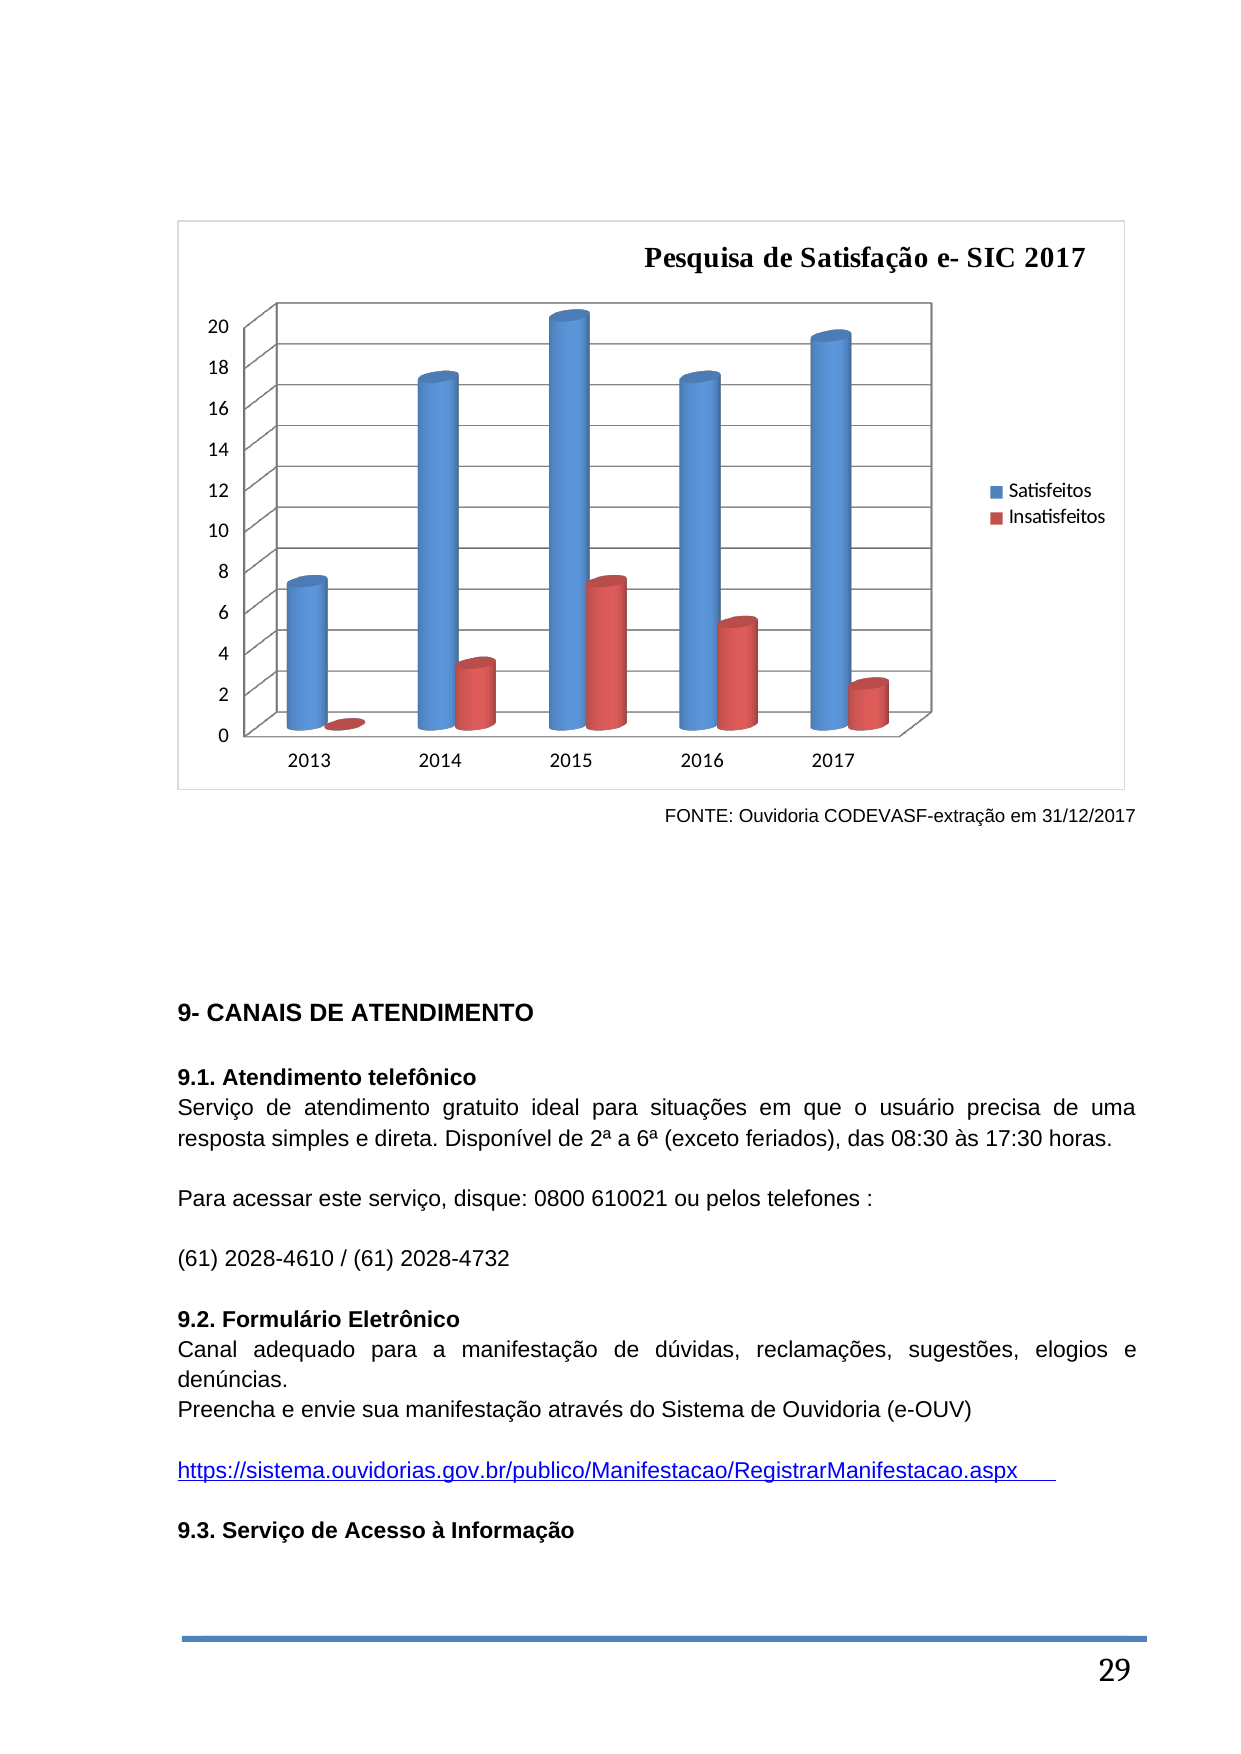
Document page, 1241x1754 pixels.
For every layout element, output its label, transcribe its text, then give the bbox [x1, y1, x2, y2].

text Para acessar este serviço, disque: 0800 610021 ou pelos telefones : [177, 1185, 1137, 1211]
text https://sistema.ouvidorias.gov.br/publico/Manifestacao/RegistrarManifestacao.aspx [177, 1457, 1137, 1483]
text 9.3. Serviço de Acesso à Informação [177, 1517, 1137, 1543]
text 9- CANAIS DE ATENDIMENTO [177, 998, 1137, 1027]
text Preencha e envie sua manifestação através do Sistema de Ouvidoria (e-OUV) [177, 1396, 1137, 1423]
text (61) 2028-4610 / (61) 2028-4732 [177, 1245, 1137, 1272]
text 9.2. Formulário Eletrônico [177, 1306, 1137, 1332]
text 9.1. Atendimento telefônico [177, 1064, 1137, 1090]
text FONTE: Ouvidoria CODEVASF-extração em 31/12/2017 [177, 805, 1137, 827]
text Serviço de atendimento gratuito ideal para situações em que o usuário precisa de uma resposta simples e direta. Disponível de 2ª a 6ª (exceto feriados), das 08:30 às 17:30 horas. [177, 1094, 1137, 1151]
text Canal adequado para a manifestação de dúvidas, reclamações, sugestões, elogios e denúncias. [177, 1336, 1137, 1392]
